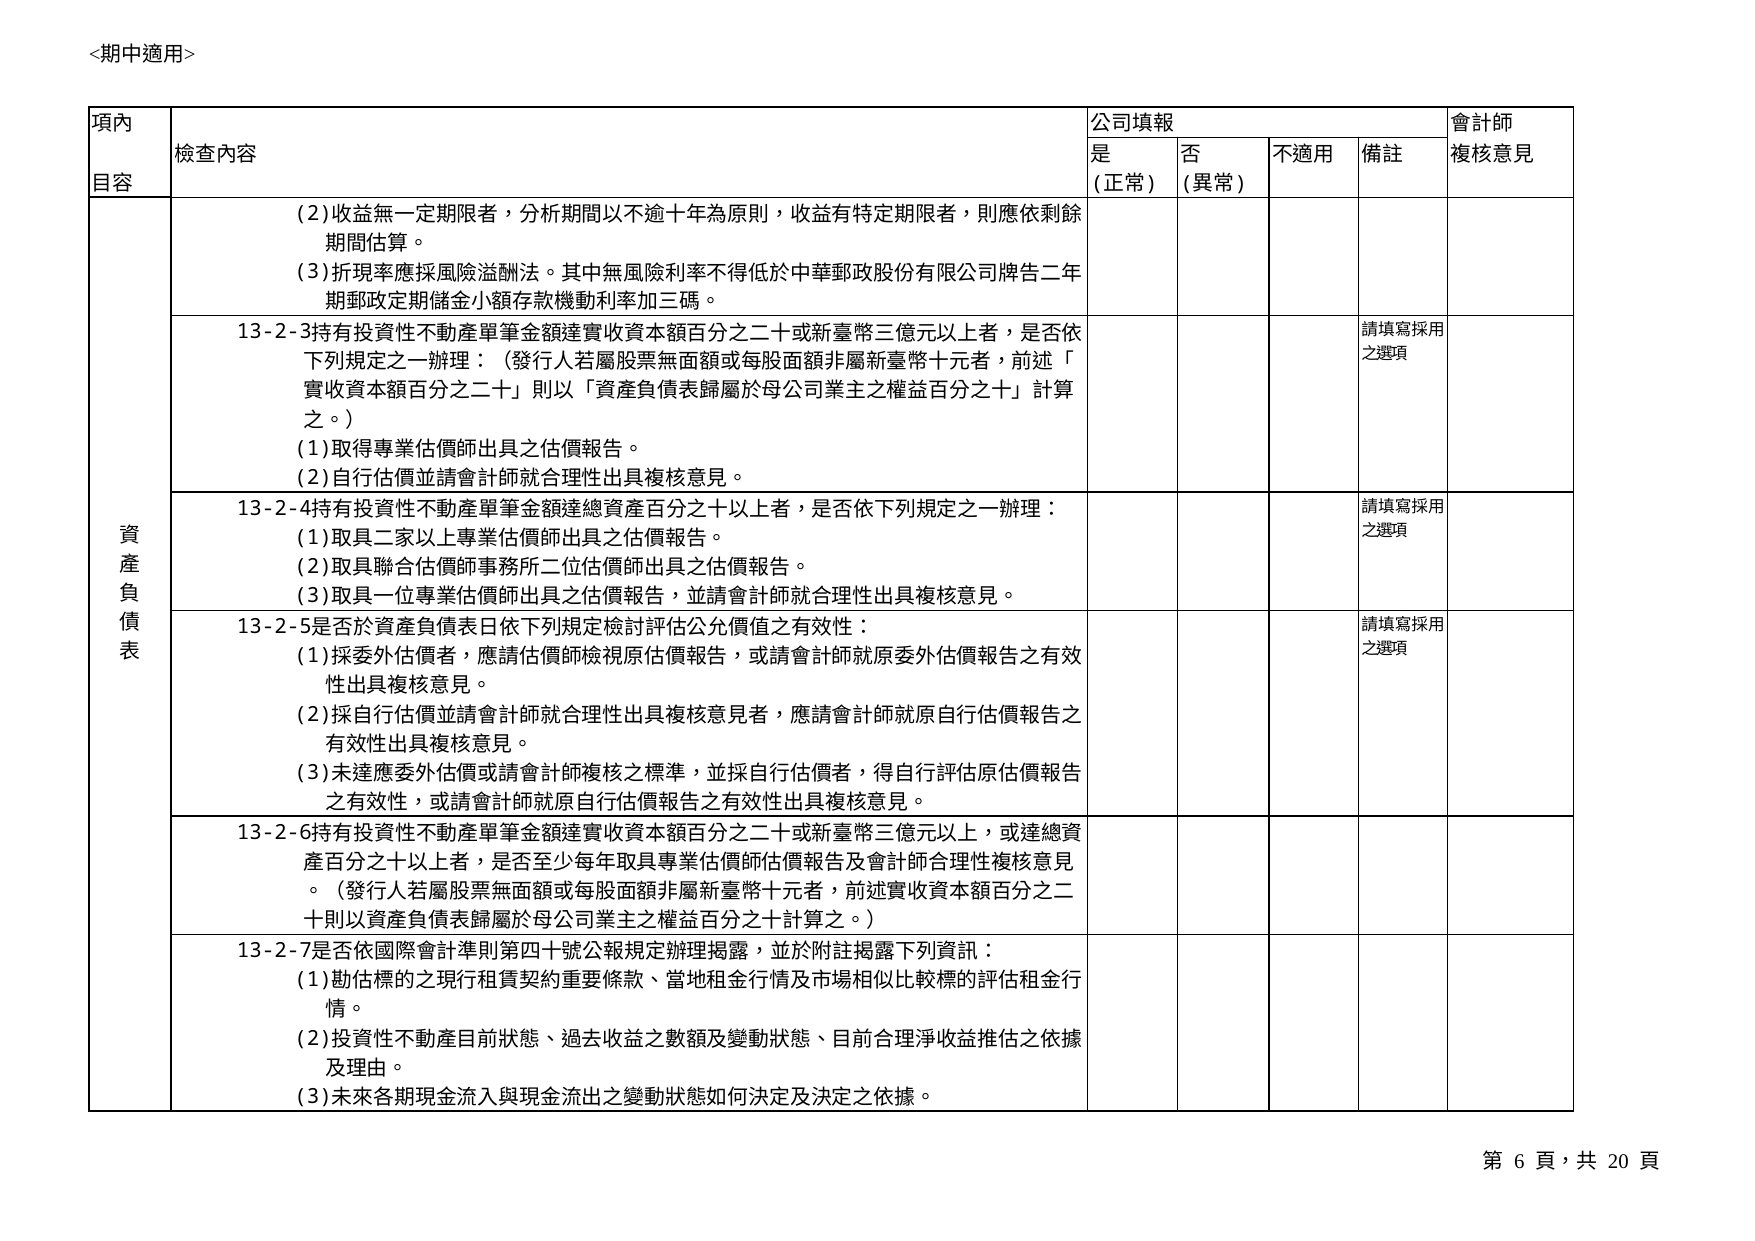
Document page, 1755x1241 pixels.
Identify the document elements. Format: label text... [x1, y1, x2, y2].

table_cell [1178, 316, 1268, 491]
table_cell 13-2-4持有投資性不動產單筆金額達總資產百分之十以上者，是否依下列規定之一辦理： (1)取具二家以上專業估價師出具之估價報告。 (2)取具聯合估價師事務所二位估價師出具之估價報告。 (3)取具一位專業估價師出具之估價報告，並請會計師就合理性出具複核意見。 [172, 493, 1087, 609]
table_cell [1448, 198, 1573, 315]
table_header 公司填報 [1088, 108, 1447, 137]
table_cell [1448, 817, 1573, 933]
table_cell [1178, 493, 1268, 609]
table_cell [1088, 817, 1177, 933]
table_cell [1448, 611, 1573, 815]
table_cell [1088, 316, 1177, 491]
table_cell 13-2-6持有投資性不動產單筆金額達實收資本額百分之二十或新臺幣三億元以上，或達總資產百分之十以上者，是否至少每年取具專業估價師估價報告及會計師合理性複核意見。（發行人若屬股票無面額或每股面額非屬新臺幣十元者，前述實收資本額百分之二十則以資產負債表歸屬於母公司業主之權益百分之十計算之。） [172, 817, 1087, 933]
table_cell [1359, 198, 1447, 315]
table_cell [1088, 935, 1177, 1110]
table_cell [1359, 817, 1447, 933]
table_cell 請填寫採用之選項 [1359, 493, 1447, 609]
table_cell [1448, 493, 1573, 609]
table_cell [1178, 611, 1268, 815]
table_cell [1359, 935, 1447, 1110]
table_cell 13-2-3持有投資性不動產單筆金額達實收資本額百分之二十或新臺幣三億元以上者，是否依下列規定之一辦理：（發行人若屬股票無面額或每股面額非屬新臺幣十元者，前述「實收資本額百分之二十」則以「資產負債表歸屬於母公司業主之權益百分之十」計算之。） (1)取得專業估價師出具之估價報告。 (2)自行估價並請會計師就合理性出具複核意見。 [172, 316, 1087, 491]
table_cell 不適用 [1270, 138, 1358, 196]
table_cell 目容 [90, 137, 170, 196]
table_cell [1178, 817, 1268, 933]
table_cell [1270, 935, 1358, 1110]
table_cell 否 (異常) [1178, 138, 1268, 196]
table_cell 是 (正常) [1088, 138, 1177, 196]
table_cell [1448, 316, 1573, 491]
table_cell [1270, 493, 1358, 609]
table_cell [1448, 935, 1573, 1110]
table_cell [1270, 611, 1358, 815]
table_cell 13-2-5是否於資產負債表日依下列規定檢討評估公允價值之有效性： (1)採委外估價者，應請估價師檢視原估價報告，或請會計師就原委外估價報告之有效性出具複核意見。 (2)採自行估價並請會計師就合理性出具複核意見者，應請會計師就原自行估價報告之有效性出具複核意見。 (3)未達應委外估價或請會計師複核之標準，並採自行估價者，得自行評估原估價報告之有效性，或請會計師就原自行估價報告之有效性出具複核意見。 [172, 611, 1087, 815]
table_cell [1088, 198, 1177, 315]
table_cell 請填寫採用之選項 [1359, 316, 1447, 491]
table_cell 備註 [1359, 138, 1447, 196]
table_cell [1270, 316, 1358, 491]
table_header 會計師 [1448, 108, 1573, 137]
table_cell [1088, 493, 1177, 609]
table_header [172, 108, 1087, 137]
table_cell 13-2-7是否依國際會計準則第四十號公報規定辦理揭露，並於附註揭露下列資訊： (1)勘估標的之現行租賃契約重要條款、當地租金行情及市場相似比較標的評估租金行情。 (2)投資性不動產目前狀態、過去收益之數額及變動狀態、目前合理淨收益推估之依據及理由。 (3)未來各期現金流入與現金流出之變動狀態如何決定及決定之依據。 [172, 935, 1087, 1110]
table_cell (2)收益無一定期限者，分析期間以不逾十年為原則，收益有特定期限者，則應依剩餘期間估算。 (3)折現率應採風險溢酬法。其中無風險利率不得低於中華郵政股份有限公司牌告二年期郵政定期儲金小額存款機動利率加三碼。 [172, 198, 1087, 315]
table_header 項內 [90, 108, 170, 137]
table_cell 複核意見 [1448, 137, 1573, 196]
table_cell [1270, 817, 1358, 933]
table_cell 檢查內容 [172, 137, 1087, 196]
table_cell 資 產 負 債 表 [90, 198, 170, 1110]
table_cell [1178, 198, 1268, 315]
table_cell [1088, 611, 1177, 815]
table_cell 請填寫採用之選項 [1359, 611, 1447, 815]
table_cell [1178, 935, 1268, 1110]
table_cell [1270, 198, 1358, 315]
